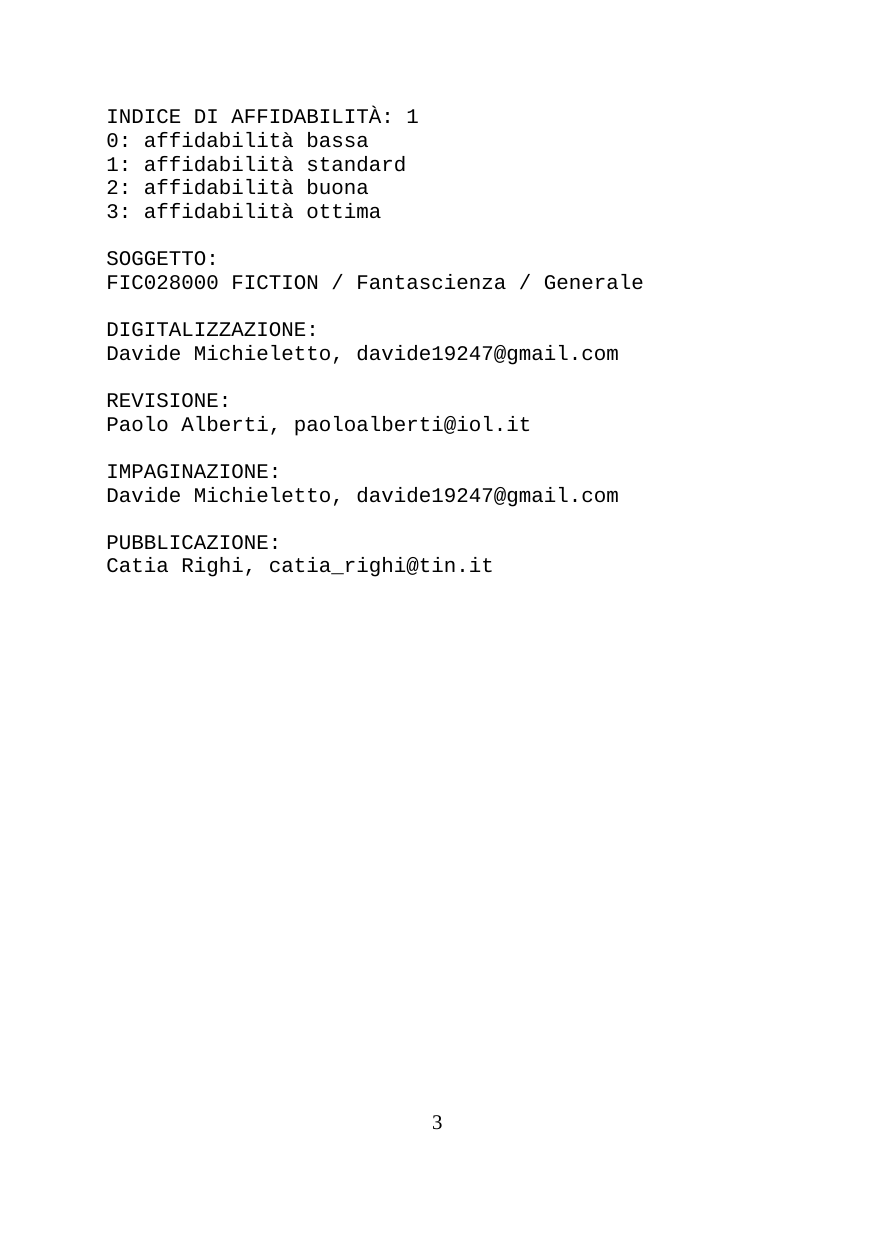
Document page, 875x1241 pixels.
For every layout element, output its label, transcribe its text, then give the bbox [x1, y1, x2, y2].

text 1: affidabilità standard [106, 153, 768, 177]
text INDICE DI AFFIDABILITÀ: 1 [106, 106, 768, 130]
text IMPAGINAZIONE: [106, 461, 768, 484]
text Davide Michieletto, davide19247@gmail.com [106, 484, 768, 508]
text SOGGETTO: [106, 248, 768, 272]
text REVISIONE: [106, 390, 768, 414]
text FIC028000 FICTION / Fantascienza / Generale [106, 272, 768, 295]
text 2: affidabilità buona [106, 177, 768, 201]
text DIGITALIZZAZIONE: [106, 319, 768, 343]
text PUBBLICAZIONE: [106, 532, 768, 556]
text Catia Righi, catia_righi@tin.it [106, 556, 768, 579]
text 3: affidabilità ottima [106, 201, 768, 224]
text Paolo Alberti, paoloalberti@iol.it [106, 414, 768, 437]
text Davide Michieletto, davide19247@gmail.com [106, 343, 768, 366]
text 0: affidabilità bassa [106, 130, 768, 153]
